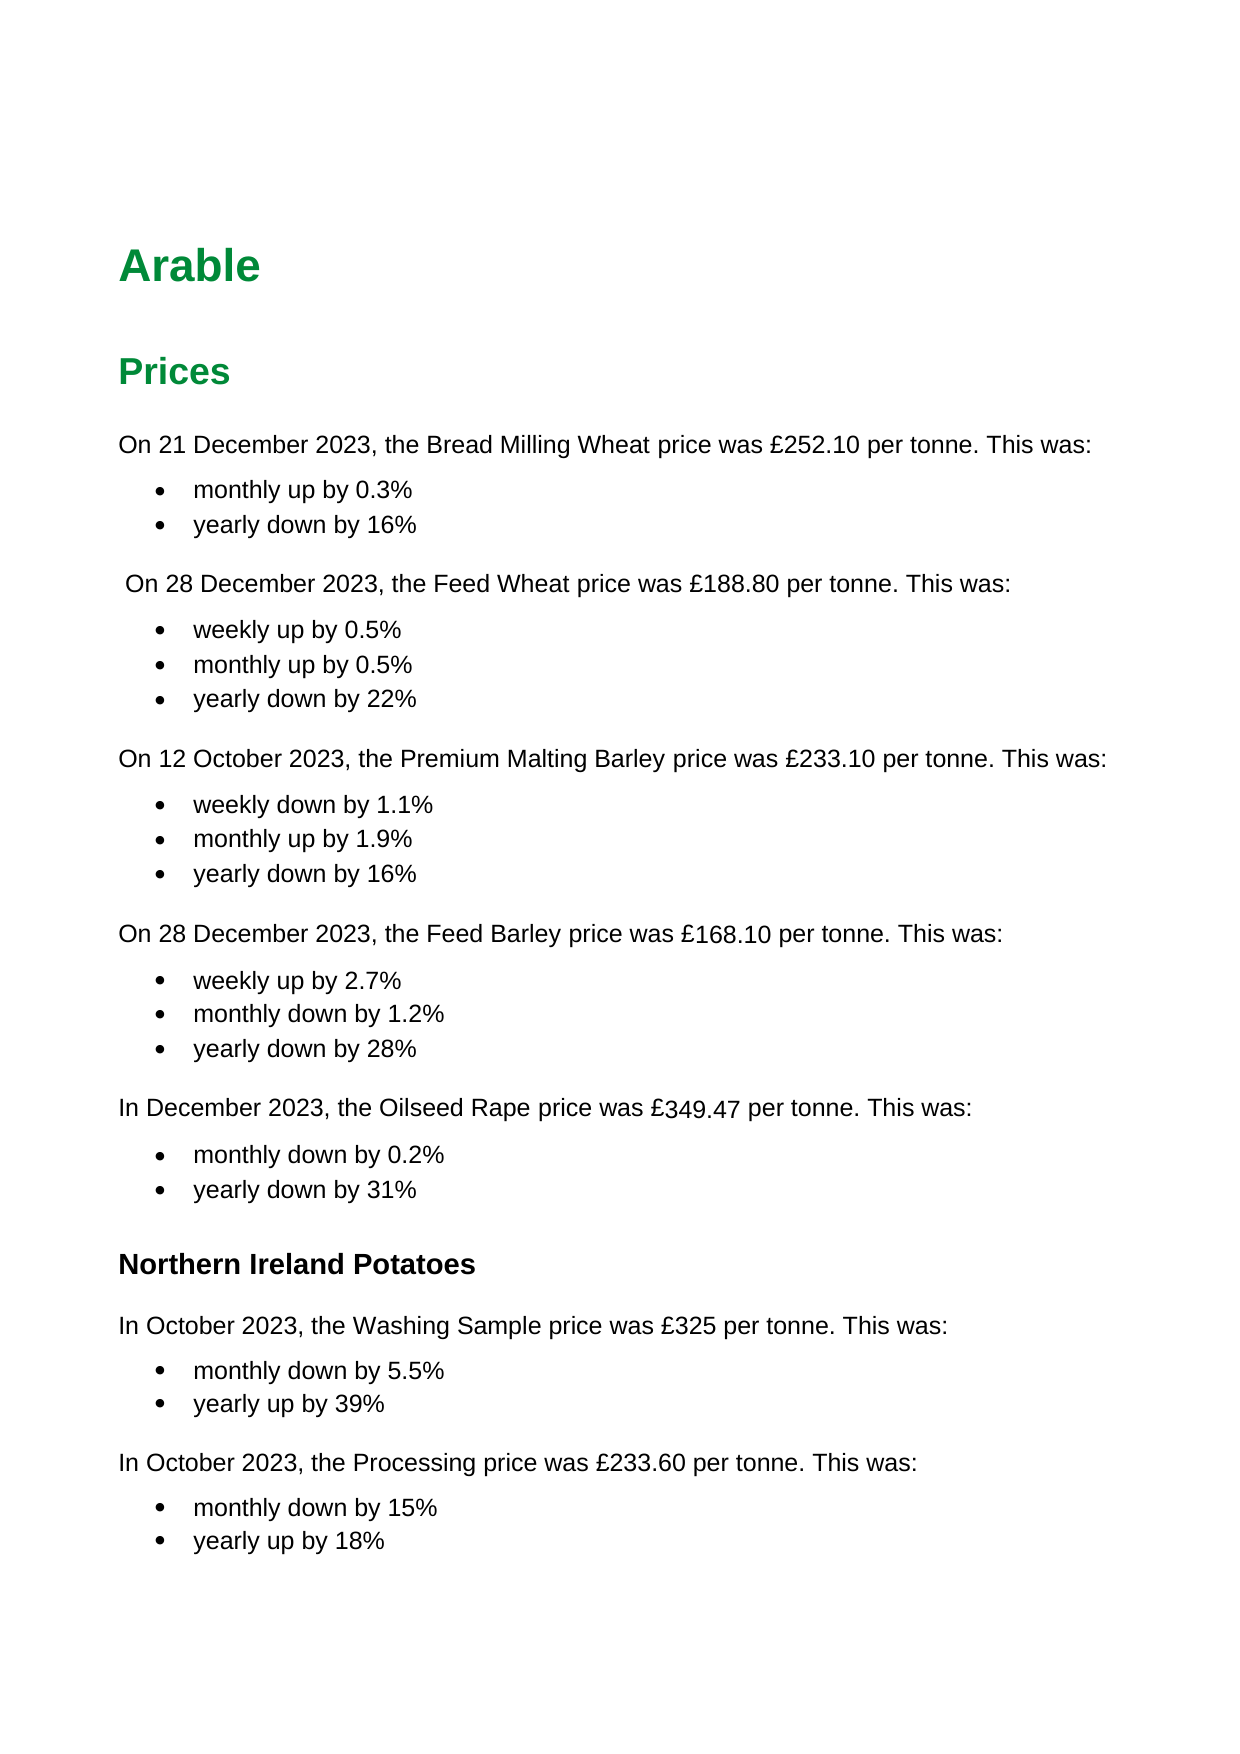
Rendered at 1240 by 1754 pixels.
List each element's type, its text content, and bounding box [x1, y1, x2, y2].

text In October 2023, the Processing price was £233.60 per tonne. This was: [118, 1447, 1121, 1476]
list monthly down by 0.2%​ [156, 1140, 1121, 1171]
list monthly down by 15% [156, 1493, 1121, 1522]
list monthly up by 0.5%​ [156, 650, 1121, 680]
list yearly up by 18% [156, 1526, 1121, 1555]
list weekly up by 0.5%​ [156, 615, 1121, 645]
text In October 2023, the Washing Sample price was £325 per tonne. This was: [118, 1311, 1121, 1339]
list weekly up by 2.7% [156, 966, 1121, 994]
text ​ On 28 December 2023, the Feed Wheat​ price was £188.80 per tonne. This was: [118, 569, 1121, 598]
list yearly down by 22%​ [156, 684, 1121, 714]
list monthly down by 1.2%​ [156, 999, 1121, 1029]
list monthly down by 5.5% [156, 1356, 1121, 1385]
list yearly up by 39%​ [156, 1389, 1121, 1418]
text On 28 December 2023, the Feed Barley​ price was £168.10​ per tonne. This was: [118, 919, 1121, 949]
text In December 2023, the Oilseed Rape​ price was £349.47 per tonne. This was: [118, 1093, 1121, 1123]
list yearly down by 28%​ [156, 1033, 1121, 1064]
subtitle Prices [118, 349, 1121, 392]
list yearly down by 31%​ [156, 1175, 1121, 1205]
text On 12 October 2023, the Premium Malting Barley​ price was £233.10 per tonne. This was: [118, 744, 1121, 773]
subtitle Northern Ireland Potatoes [118, 1247, 1121, 1281]
list yearly down by 16%​ [156, 859, 1121, 889]
subtitle Arable [118, 238, 1121, 291]
list yearly down by 16%​ [156, 510, 1121, 540]
list monthly up by 1.9%​ [156, 824, 1121, 854]
text On 21 December 2023, the Bread Milling Wheat​ price was £252.10 per tonne. This was: [118, 429, 1121, 458]
list monthly up by 0.3%​ [156, 475, 1121, 505]
list weekly down by 1.1% [156, 789, 1121, 820]
